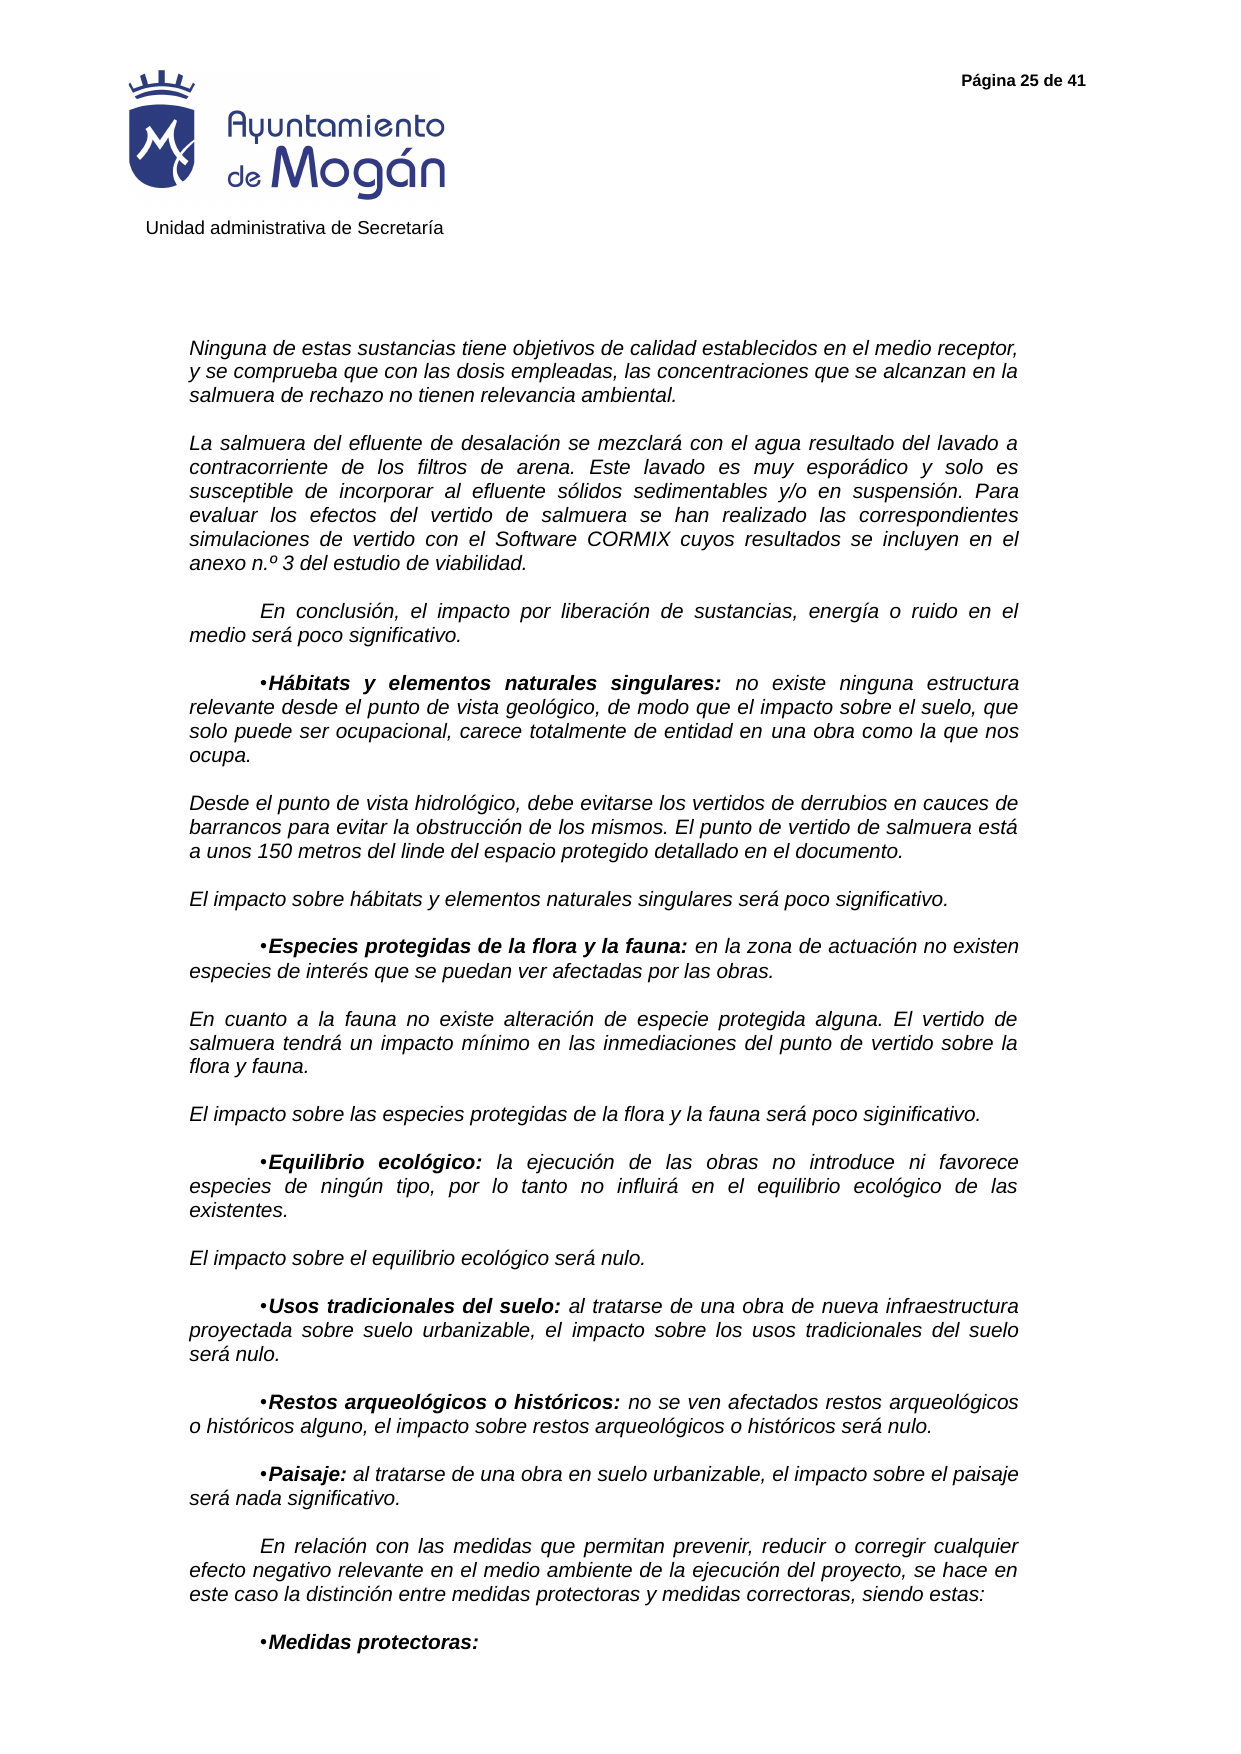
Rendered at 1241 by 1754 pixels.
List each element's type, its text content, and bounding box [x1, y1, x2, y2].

list Usos tradicionales del suelo: al tratarse de una obra de nueva infraestructura proyectada sobre suelo urbanizable, el impacto sobre los usos tradicionales del suelo será nulo. [189, 1294, 1022, 1366]
list Desde el punto de vista hidrológico, debe evitarse los vertidos de derrubios en cauces de barrancos para evitar la obstrucción de los mismos. El punto de vertido de salmuera está a unos 150 metros del linde del espacio protegido detallado en el documento. [189, 791, 1022, 862]
picture [128, 70, 445, 206]
list Paisaje: al tratarse de una obra en suelo urbanizable, el impacto sobre el paisaje será nada significativo. [189, 1462, 1022, 1510]
list El impacto sobre el equilibrio ecológico será nulo. [189, 1246, 1022, 1270]
list La salmuera del efluente de desalación se mezclará con el agua resultado del lavado a contracorriente de los filtros de arena. Este lavado es muy esporádico y solo es susceptible de incorporar al efluente sólidos sedimentables y/o en suspensión. Para evaluar los efectos del vertido de salmuera se han realizado las correspondientes simulaciones de vertido con el Software CORMIX cuyos resultados se incluyen en el anexo n.º 3 del estudio de viabilidad. [189, 431, 1022, 575]
list El impacto sobre las especies protegidas de la flora y la fauna será poco siginificativo. [189, 1102, 1022, 1126]
list El impacto sobre hábitats y elementos naturales singulares será poco significativo. [189, 886, 1022, 910]
list Restos arqueológicos o históricos: no se ven afectados restos arqueológicos o históricos alguno, el impacto sobre restos arqueológicos o históricos será nulo. [189, 1390, 1022, 1438]
list Medidas protectoras: [189, 1630, 1022, 1654]
list En cuanto a la fauna no existe alteración de especie protegida alguna. El vertido de salmuera tendrá un impacto mínimo en las inmediaciones del punto de vertido sobre la flora y fauna. [189, 1006, 1022, 1078]
list Equilibrio ecológico: la ejecución de las obras no introduce ni favorece especies de ningún tipo, por lo tanto no influirá en el equilibrio ecológico de las existentes. [189, 1150, 1022, 1222]
text En conclusión, el impacto por liberación de sustancias, energía o ruido en el medio será poco significativo. [189, 599, 1022, 647]
list Hábitats y elementos naturales singulares: no existe ninguna estructura relevante desde el punto de vista geológico, de modo que el impacto sobre el suelo, que solo puede ser ocupacional, carece totalmente de entidad en una obra como la que nos ocupa. [189, 671, 1022, 767]
text En relación con las medidas que permitan prevenir, reducir o corregir cualquier efecto negativo relevante en el medio ambiente de la ejecución del proyecto, se hace en este caso la distinción entre medidas protectoras y medidas correctoras, siendo estas: [189, 1534, 1022, 1606]
list Ninguna de estas sustancias tiene objetivos de calidad establecidos en el medio receptor, y se comprueba que con las dosis empleadas, las concentraciones que se alcanzan en la salmuera de rechazo no tienen relevancia ambiental. [189, 335, 1022, 407]
list Especies protegidas de la flora y la fauna: en la zona de actuación no existen especies de interés que se puedan ver afectadas por las obras. [189, 934, 1022, 982]
